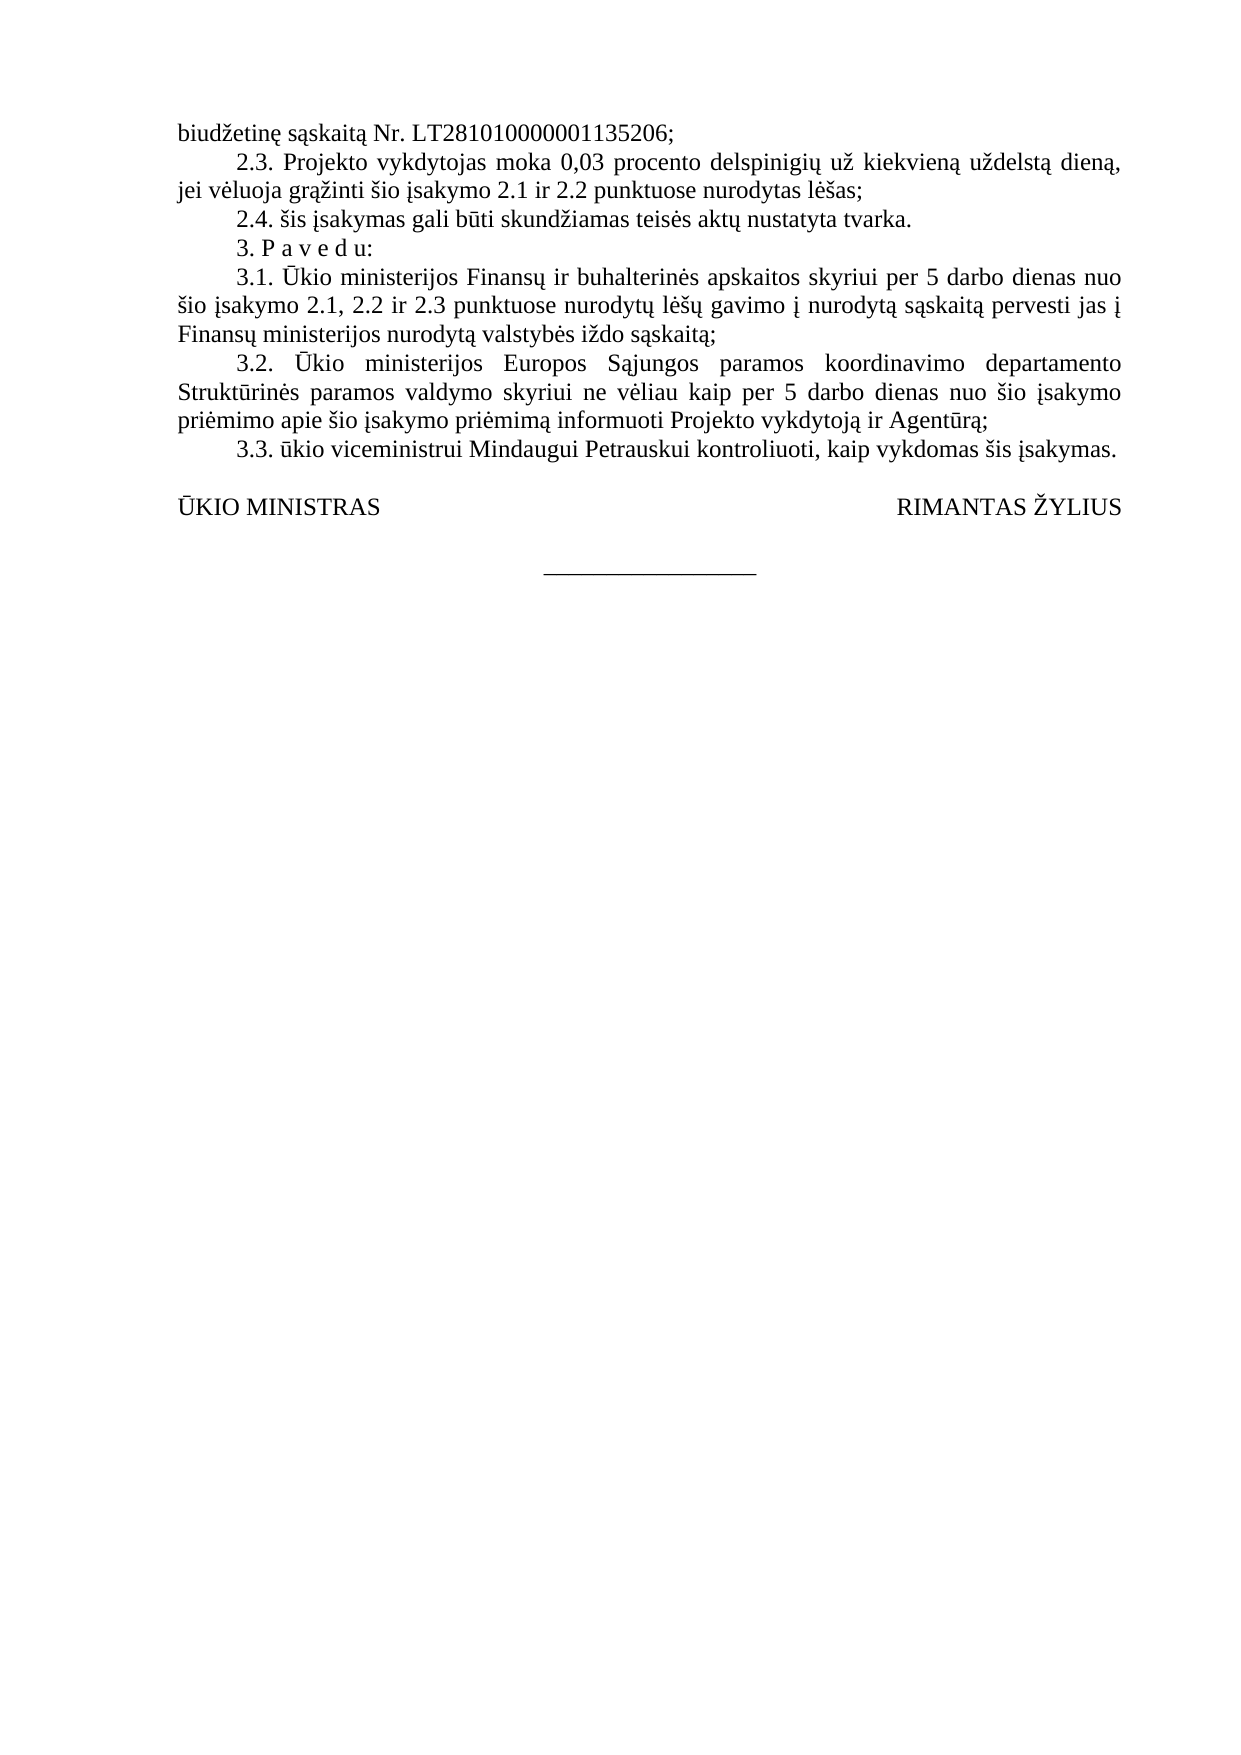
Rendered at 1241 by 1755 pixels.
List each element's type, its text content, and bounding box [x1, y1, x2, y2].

text _________________ [177, 549, 1122, 578]
text 2.3. Projekto vykdytojas moka 0,03 procento delspinigių už kiekvieną uždelstą dieną, jei vėluoja grąžinti šio įsakymo 2.1 ir 2.2 punktuose nurodytas lėšas; [177, 147, 1122, 204]
text 2.4. šis įsakymas gali būti skundžiamas teisės aktų nustatyta tvarka. [177, 204, 1122, 233]
text 3.1. Ūkio ministerijos Finansų ir buhalterinės apskaitos skyriui per 5 darbo dienas nuo šio įsakymo 2.1, 2.2 ir 2.3 punktuose nurodytų lėšų gavimo į nurodytą sąskaitą pervesti jas į Finansų ministerijos nurodytą valstybės iždo sąskaitą; [177, 262, 1122, 348]
text 3.2. Ūkio ministerijos Europos Sąjungos paramos koordinavimo departamento Struktūrinės paramos valdymo skyriui ne vėliau kaip per 5 darbo dienas nuo šio įsakymo priėmimo apie šio įsakymo priėmimą informuoti Projekto vykdytoją ir Agentūrą; [177, 348, 1122, 434]
text 3. Pavedu: [177, 233, 1122, 262]
text Ūkio ministras Rimantas Žylius [177, 492, 1122, 521]
text 3.3. ūkio viceministrui Mindaugui Petrauskui kontroliuoti, kaip vykdomas šis įsakymas. [177, 434, 1122, 463]
text biudžetinę sąskaitą Nr. LT281010000001135206; [177, 118, 1122, 147]
